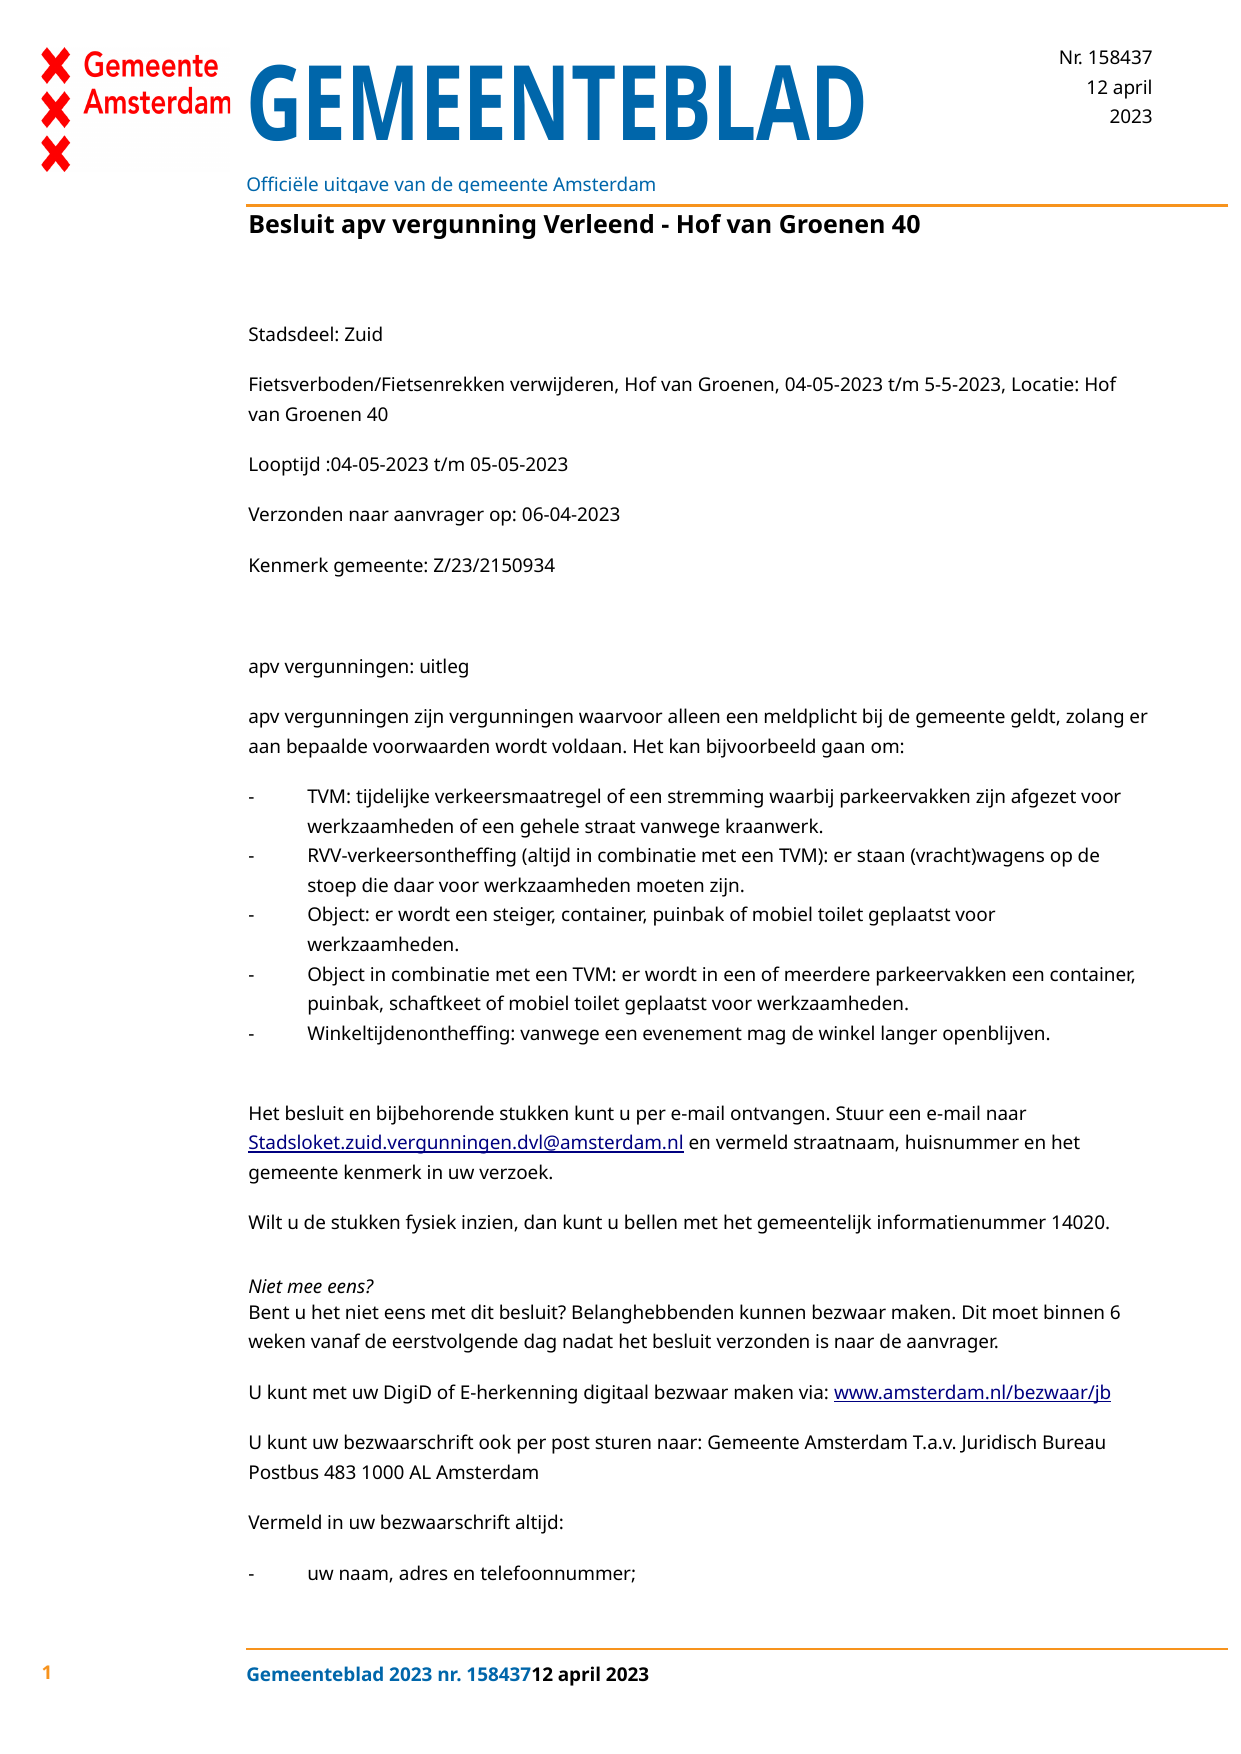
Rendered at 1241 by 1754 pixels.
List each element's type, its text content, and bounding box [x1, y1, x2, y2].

text U kunt met uw DigiD of E-herkenning digitaal bezwaar maken via: www.amsterdam.nl/bezwaar/jb [248, 1379, 1152, 1405]
text apv vergunningen: uitleg [248, 653, 1152, 678]
text Bent u het niet eens met dit besluit? Belanghebbenden kunnen bezwaar maken. Dit moet binnen 6 weken vanaf de eerstvolgende dag nadat het besluit verzonden is naar de aanvrager. [248, 1299, 1152, 1354]
list uw naam, adres en telefoonnummer; [248, 1560, 1152, 1586]
text Kenmerk gemeente: Z/23/2150934 [248, 552, 1152, 578]
list Winkeltijdenontheffing: vanwege een evenement mag de winkel langer openblijven. [248, 1020, 1152, 1046]
text Besluit apv vergunning Verleend - Hof van Groenen 40 [248, 207, 1152, 241]
picture [41, 47, 231, 172]
list TVM: tijdelijke verkeersmaatregel of een stremming waarbij parkeervakken zijn afgezet voor werkzaamheden of een gehele straat vanwege kraanwerk. [248, 783, 1152, 838]
text apv vergunningen zijn vergunningen waarvoor alleen een meldplicht bij de gemeente geldt, zolang er aan bepaalde voorwaarden wordt voldaan. Het kan bijvoorbeeld gaan om: [248, 703, 1152, 758]
text Verzonden naar aanvrager op: 06-04-2023 [248, 502, 1152, 527]
text Fietsverboden/Fietsenrekken verwijderen, Hof van Groenen, 04-05-2023 t/m 5-5-2023, Locatie: Hof van Groenen 40 [248, 371, 1152, 426]
list Object in combinatie met een TVM: er wordt in een of meerdere parkeervakken een container, puinbak, schaftkeet of mobiel toilet geplaatst voor werkzaamheden. [248, 961, 1152, 1016]
list RVV-verkeersontheffing (altijd in combinatie met een TVM): er staan (vracht)wagens op de stoep die daar voor werkzaamheden moeten zijn. [248, 842, 1152, 898]
list Object: er wordt een steiger, container, puinbak of mobiel toilet geplaatst voor werkzaamheden. [248, 902, 1152, 957]
text Niet mee eens? [248, 1273, 1152, 1299]
text Wilt u de stukken fysiek inzien, dan kunt u bellen met het gemeentelijk informatienummer 14020. [248, 1209, 1152, 1235]
text U kunt uw bezwaarschrift ook per post sturen naar: Gemeente Amsterdam T.a.v. Juridisch Bureau Postbus 483 1000 AL Amsterdam [248, 1429, 1152, 1485]
text Looptijd :04-05-2023 t/m 05-05-2023 [248, 451, 1152, 477]
text Vermeld in uw bezwaarschrift altijd: [248, 1509, 1152, 1535]
text Stadsdeel: Zuid [248, 321, 1152, 346]
text Het besluit en bijbehorende stukken kunt u per e-mail ontvangen. Stuur een e-mail naar Stadsloket.zuid.vergunningen.dvl@amsterdam.nl en vermeld straatnaam, huisnummer en het gemeente kenmerk in uw verzoek. [248, 1100, 1152, 1185]
